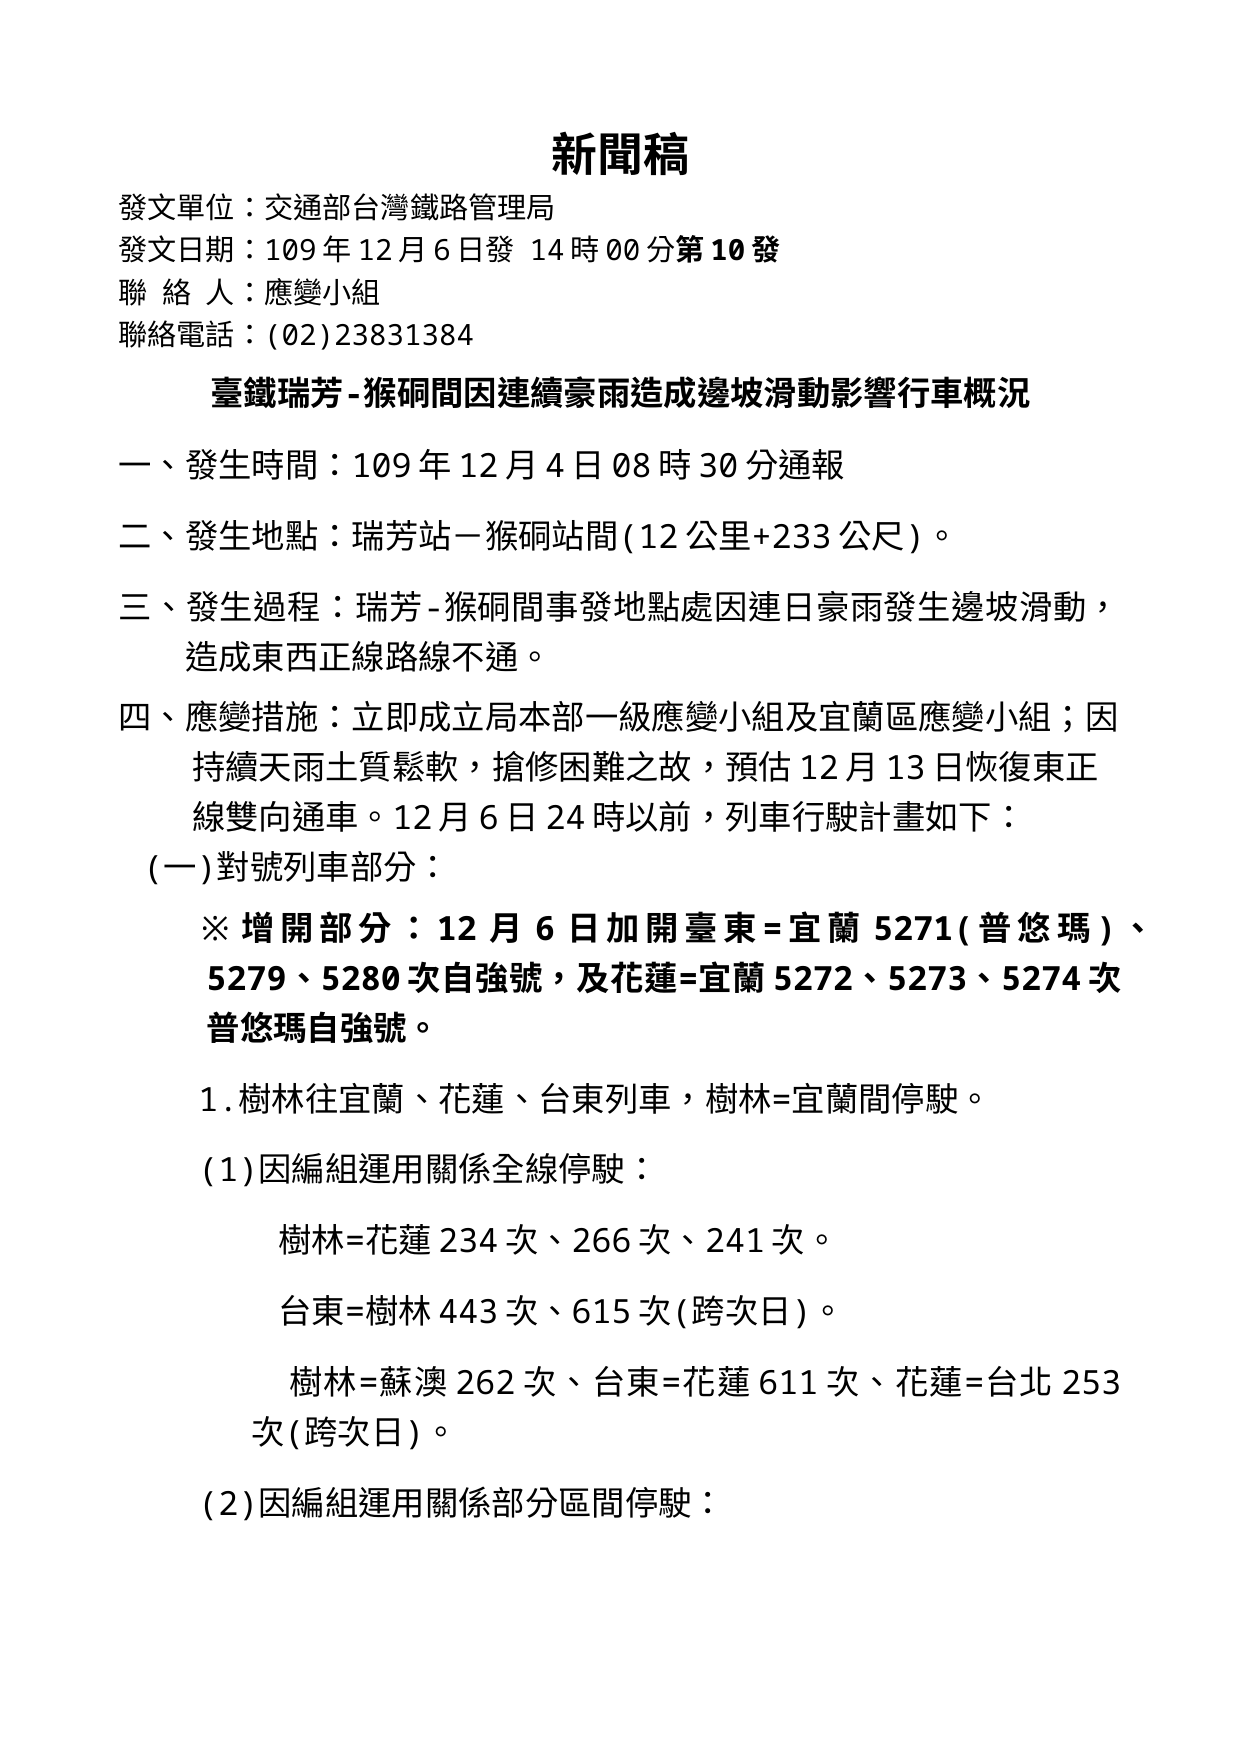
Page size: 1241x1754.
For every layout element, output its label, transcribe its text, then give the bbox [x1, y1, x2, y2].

text 發文單位：交通部台灣鐵路管理局 [118, 184, 1122, 227]
text 聯 絡 人：應變小組 [118, 269, 1122, 311]
text (2)因編組運用關係部分區間停駛： [118, 1475, 1122, 1525]
text 樹林=蘇澳262次、台東=花蓮611次、花蓮=台北253次(跨次日)。 [118, 1354, 1122, 1454]
text 二、發生地點：瑞芳站－猴硐站間(12公里+233公尺)。 [118, 508, 1122, 558]
text 四、應變措施：立即成立局本部一級應變小組及宜蘭區應變小組；因持續天雨土質鬆軟，搶修困難之故，預估12月13日恢復東正線雙向通車。12月6日24時以前，列車行駛計畫如下： [118, 690, 1122, 840]
text 新聞稿 [118, 118, 1122, 184]
text 聯絡電話：(02)23831384 [118, 311, 1122, 354]
text 臺鐵瑞芳-猴硐間因連續豪雨造成邊坡滑動影響行車概況 [118, 366, 1122, 415]
text (1)因編組運用關係全線停駛： [118, 1142, 1122, 1192]
text 三、發生過程：瑞芳-猴硐間事發地點處因連日豪雨發生邊坡滑動，造成東西正線路線不通。 [118, 579, 1122, 679]
text 1.樹林往宜蘭、花蓮、台東列車，樹林=宜蘭間停駛。 [118, 1071, 1122, 1121]
text 樹林=花蓮234次、266次、241次。 [118, 1213, 1122, 1263]
text 台東=樹林443次、615次(跨次日)。 [118, 1283, 1122, 1333]
text (一)對號列車部分： [143, 840, 1122, 890]
text 發文日期：109年12月6日發 14時00分第10發 [118, 227, 1122, 269]
text ※增開部分：12月6日加開臺東=宜蘭5271(普悠瑪)、5279、5280次自強號，及花蓮=宜蘭5272、5273、5274次普悠瑪自強號。 [118, 900, 1122, 1050]
text 一、發生時間：109年12月4日08時30分通報 [118, 438, 1122, 488]
